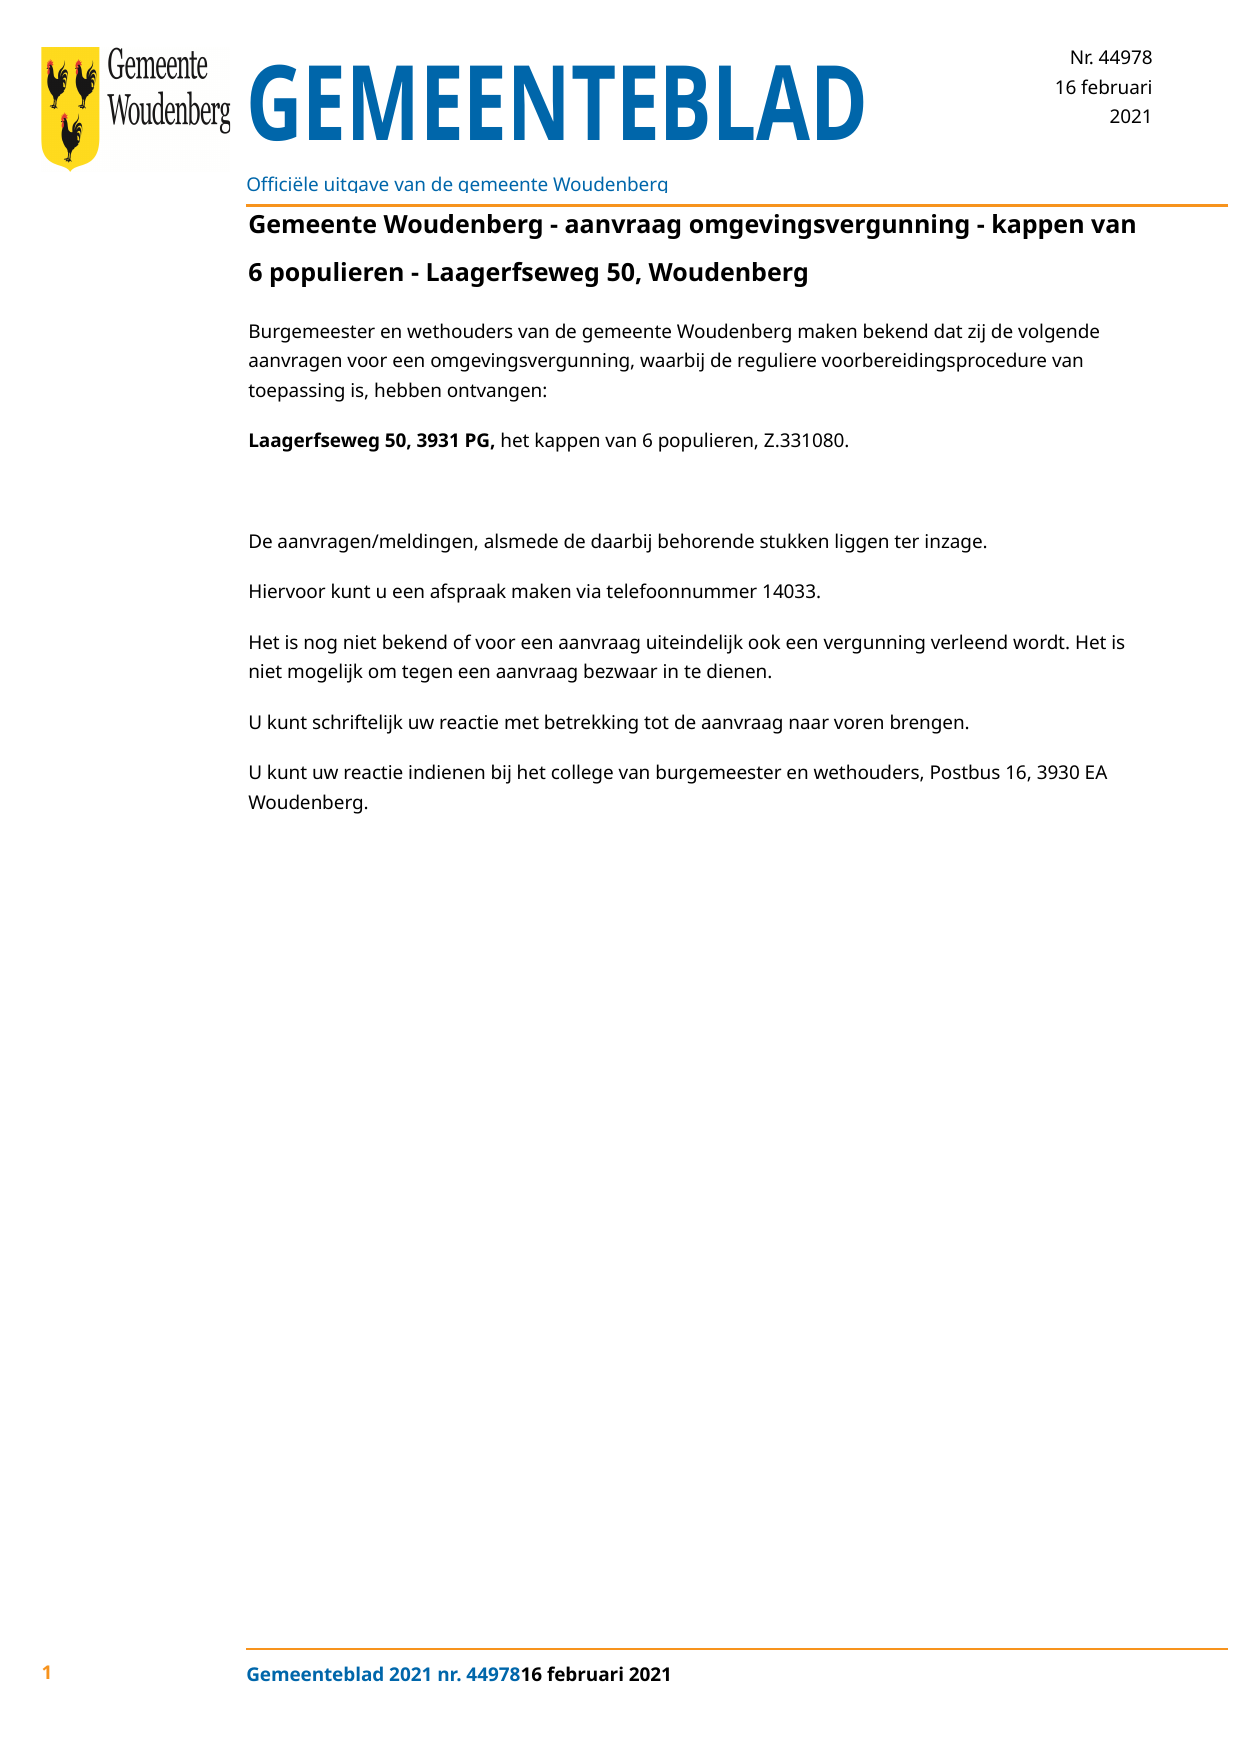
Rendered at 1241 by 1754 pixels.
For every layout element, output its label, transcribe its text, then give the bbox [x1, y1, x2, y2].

text U kunt uw reactie indienen bij het college van burgemeester en wethouders, Postbus 16, 3930 EA Woudenberg. [248, 759, 1152, 815]
text Hiervoor kunt u een afspraak maken via telefoonnummer 14033. [248, 579, 1152, 604]
text Het is nog niet bekend of voor een aanvraag uiteindelijk ook een vergunning verleend wordt. Het is niet mogelijk om tegen een aanvraag bezwaar in te dienen. [248, 629, 1152, 684]
text Burgemeester en wethouders van de gemeente Woudenberg maken bekend dat zij de volgende aanvragen voor een omgevingsvergunning, waarbij de reguliere voorbereidingsprocedure van toepassing is, hebben ontvangen: [248, 318, 1152, 403]
text De aanvragen/meldingen, alsmede de daarbij behorende stukken liggen ter inzage. [248, 528, 1152, 554]
text Laagerfseweg 50, 3931 PG, het kappen van 6 populieren, Z.331080. [248, 427, 1152, 453]
picture [41, 47, 231, 172]
text U kunt schriftelijk uw reactie met betrekking tot de aanvraag naar voren brengen. [248, 709, 1152, 735]
text Gemeente Woudenberg - aanvraag omgevingsvergunning - kappen van 6 populieren - Laagerfseweg 50, Woudenberg [248, 207, 1152, 288]
